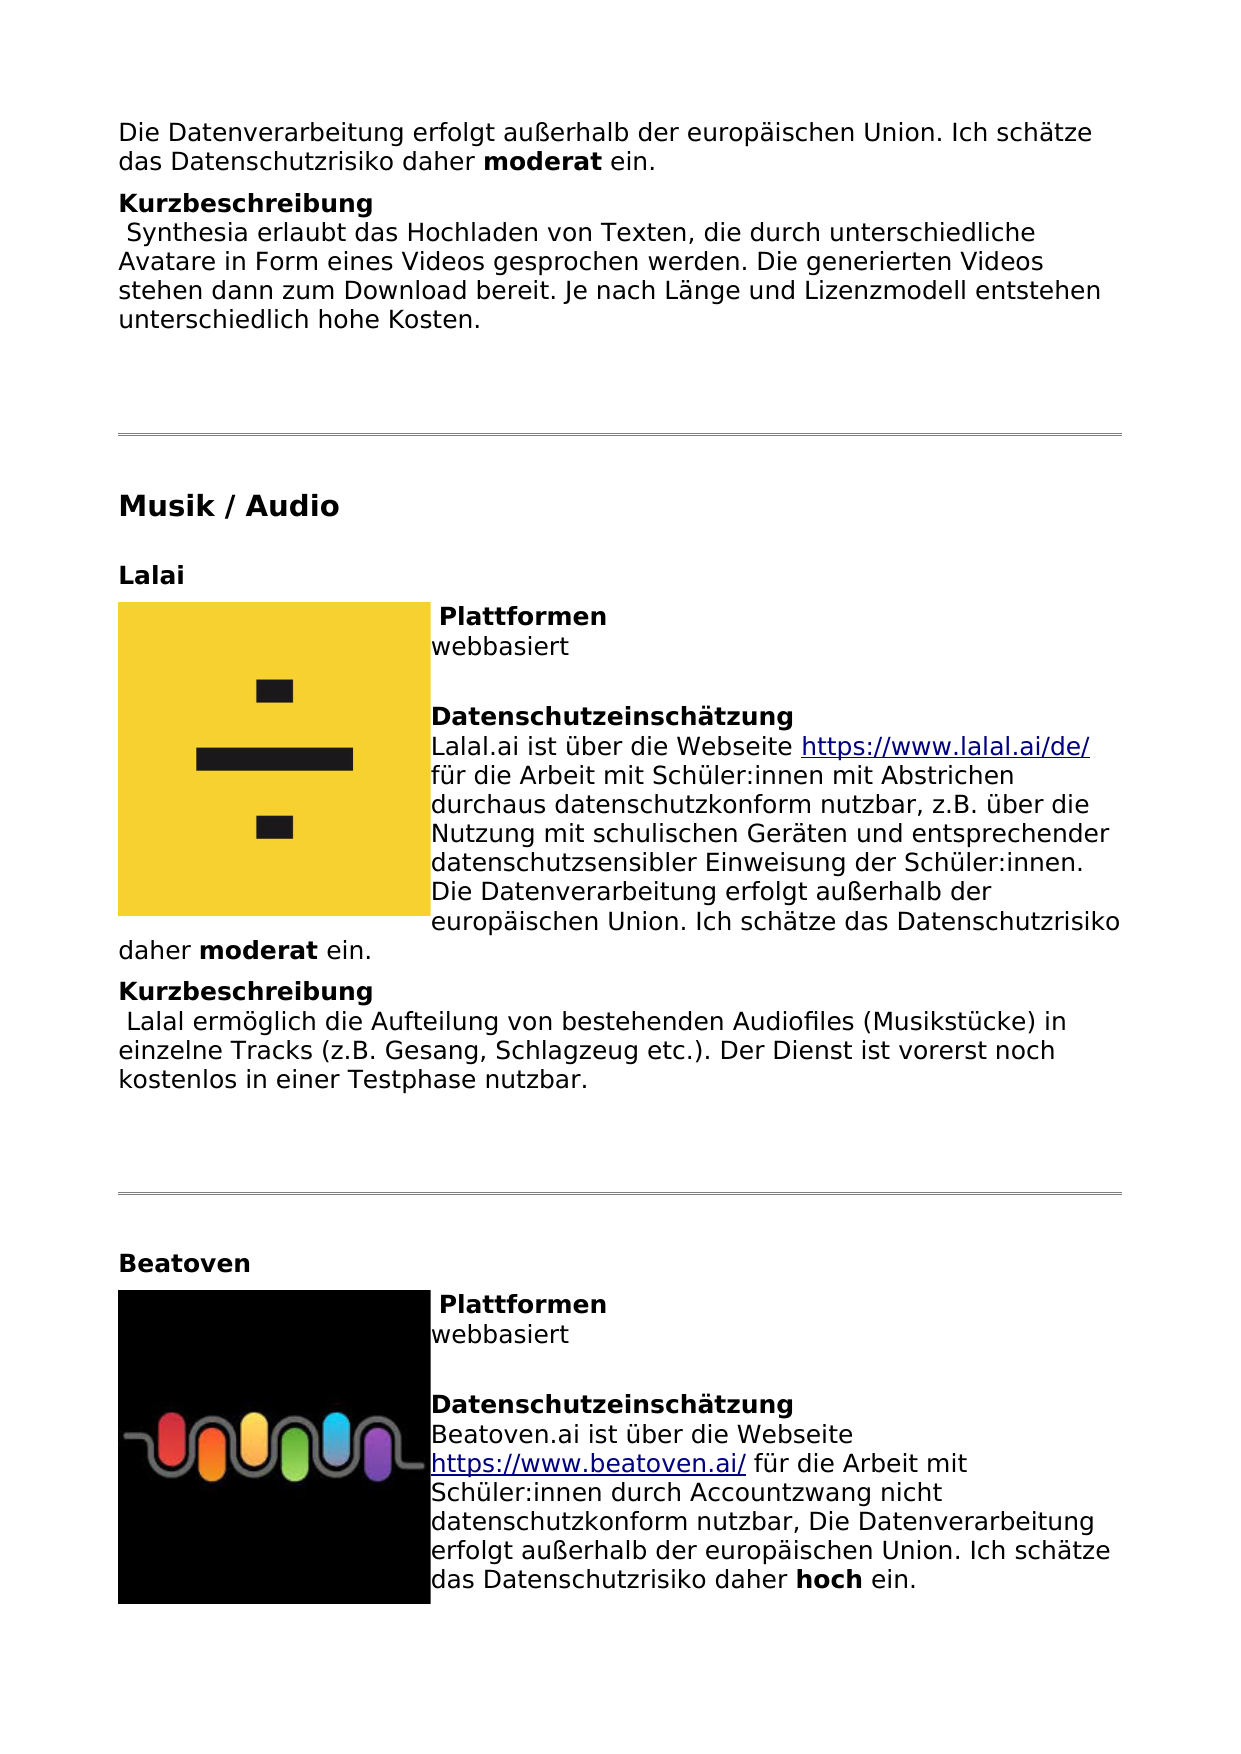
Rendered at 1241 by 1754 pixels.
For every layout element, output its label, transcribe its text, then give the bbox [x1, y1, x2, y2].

text Die Datenverarbeitung erfolgt außerhalb der europäischen Union. Ich schätze das Datenschutzrisiko daher moderat ein. [118, 118, 1122, 176]
text Datenschutzeinschätzung Lalal.ai ist über die Webseite https://www.lalal.ai/de/ für die Arbeit mit Schüler:innen mit Abstrichen durchaus datenschutzkonform nutzbar, z.B. über die Nutzung mit schulischen Geräten und entsprechender datenschutzsensibler Einweisung der Schüler:innen. Die Datenverarbeitung erfolgt außerhalb der europäischen Union. Ich schätze das Datenschutzrisiko daher moderat ein. [118, 703, 1122, 965]
text Plattformen webbasiert [431, 1291, 1122, 1378]
subtitle Beatoven [118, 1249, 1122, 1278]
text Kurzbeschreibung Lalal ermöglich die Aufteilung von bestehenden Audiofiles (Musikstücke) in einzelne Tracks (z.B. Gesang, Schlagzeug etc.). Der Dienst ist vorerst noch kostenlos in einer Testphase nutzbar. [118, 978, 1122, 1094]
picture [118, 602, 431, 916]
subtitle Musik / Audio [118, 489, 1122, 523]
text Datenschutzeinschätzung Beatoven.ai ist über die Webseite https://www.beatoven.ai/ für die Arbeit mit Schüler:innen durch Accountzwang nicht datenschutzkonform nutzbar, Die Datenverarbeitung erfolgt außerhalb der europäischen Union. Ich schätze das Datenschutzrisiko daher hoch ein. [431, 1391, 1122, 1595]
text Kurzbeschreibung Synthesia erlaubt das Hochladen von Texten, die durch unterschiedliche Avatare in Form eines Videos gesprochen werden. Die generierten Videos stehen dann zum Download bereit. Je nach Länge und Lizenzmodell entstehen unterschiedlich hohe Kosten. [118, 189, 1122, 335]
subtitle Lalai [118, 561, 1122, 590]
text Plattformen webbasiert [431, 603, 1122, 690]
picture [118, 1290, 431, 1604]
